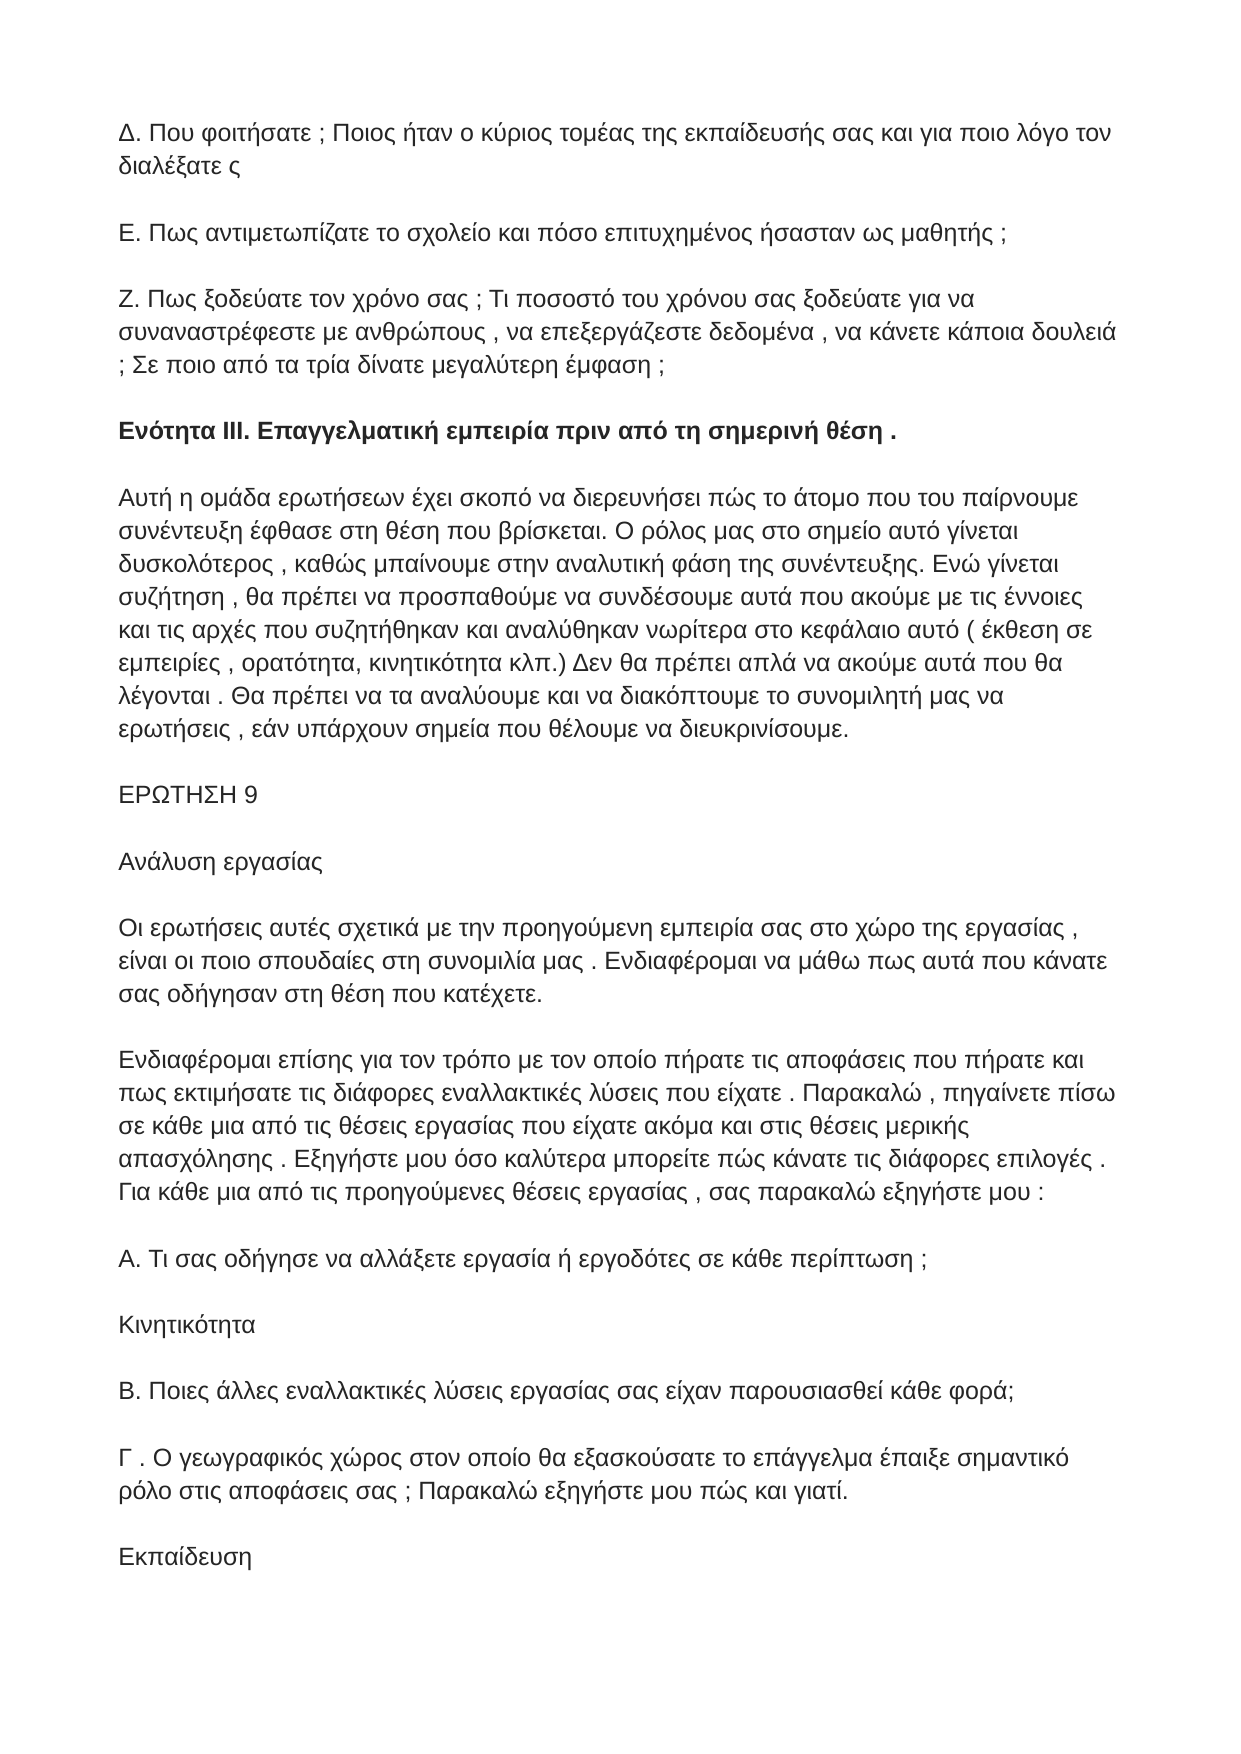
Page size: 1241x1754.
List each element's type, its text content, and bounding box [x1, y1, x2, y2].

text Αυτή η ομάδα ερωτήσεων έχει σκοπό να διερευνήσει πώς το άτομο που του παίρνουμε συνέντευξη έφθασε στη θέση που βρίσκεται. Ο ρόλος μας στο σημείο αυτό γίνεται δυσκολότερος , καθώς μπαίνουμε στην αναλυτική φάση της συνέντευξης. Ενώ γίνεται συζήτηση , θα πρέπει να προσπαθούμε να συνδέσουμε αυτά που ακούμε με τις έννοιες και τις αρχές που συζητήθηκαν και αναλύθηκαν νωρίτερα στο κεφάλαιο αυτό ( έκθεση σε εμπειρίες , ορατότητα, κινητικότητα κλπ.) Δεν θα πρέπει απλά να ακούμε αυτά που θα λέγονται . Θα πρέπει να τα αναλύουμε και να διακόπτουμε το συνομιλητή μας να ερωτήσεις , εάν υπάρχουν σημεία που θέλουμε να διευκρινίσουμε. [118, 483, 1122, 742]
text Κινητικότητα [118, 1310, 1122, 1339]
text Δ. Που φοιτήσατε ; Ποιος ήταν ο κύριος τομέας της εκπαίδευσής σας και για ποιο λόγο τον διαλέξατε ς [118, 118, 1122, 180]
text Ενδιαφέρομαι επίσης για τον τρόπο με τον οποίο πήρατε τις αποφάσεις που πήρατε και πως εκτιμήσατε τις διάφορες εναλλακτικές λύσεις που είχατε . Παρακαλώ , πηγαίνετε πίσω σε κάθε μια από τις θέσεις εργασίας που είχατε ακόμα και στις θέσεις μερικής απασχόλησης . Εξηγήστε μου όσο καλύτερα μπορείτε πώς κάνατε τις διάφορες επιλογές . Για κάθε μια από τις προηγούμενες θέσεις εργασίας , σας παρακαλώ εξηγήστε μου : [118, 1045, 1122, 1206]
text ΕΡΩΤΗΣΗ 9 [118, 780, 1122, 809]
text Ζ. Πως ξοδεύατε τον χρόνο σας ; Τι ποσοστό του χρόνου σας ξοδεύατε για να συναναστρέφεστε με ανθρώπους , να επεξεργάζεστε δεδομένα , να κάνετε κάποια δουλειά ; Σε ποιο από τα τρία δίνατε μεγαλύτερη έμφαση ; [118, 284, 1122, 379]
text Ενότητα ΙΙΙ. Επαγγελματική εμπειρία πριν από τη σημερινή θέση . [118, 416, 1122, 445]
text Α. Τι σας οδήγησε να αλλάξετε εργασία ή εργοδότες σε κάθε περίπτωση ; [118, 1244, 1122, 1272]
text Γ . Ο γεωγραφικός χώρος στον οποίο θα εξασκούσατε το επάγγελμα έπαιξε σημαντικό ρόλο στις αποφάσεις σας ; Παρακαλώ εξηγήστε μου πώς και γιατί. [118, 1443, 1122, 1504]
text Εκπαίδευση [118, 1542, 1122, 1571]
text Β. Ποιες άλλες εναλλακτικές λύσεις εργασίας σας είχαν παρουσιασθεί κάθε φορά; [118, 1376, 1122, 1405]
text Ανάλυση εργασίας [118, 846, 1122, 875]
text Ε. Πως αντιμετωπίζατε το σχολείο και πόσο επιτυχημένος ήσασταν ως μαθητής ; [118, 217, 1122, 246]
text Οι ερωτήσεις αυτές σχετικά με την προηγούμενη εμπειρία σας στο χώρο της εργασίας , είναι οι ποιο σπουδαίες στη συνομιλία μας . Ενδιαφέρομαι να μάθω πως αυτά που κάνατε σας οδήγησαν στη θέση που κατέχετε. [118, 913, 1122, 1008]
